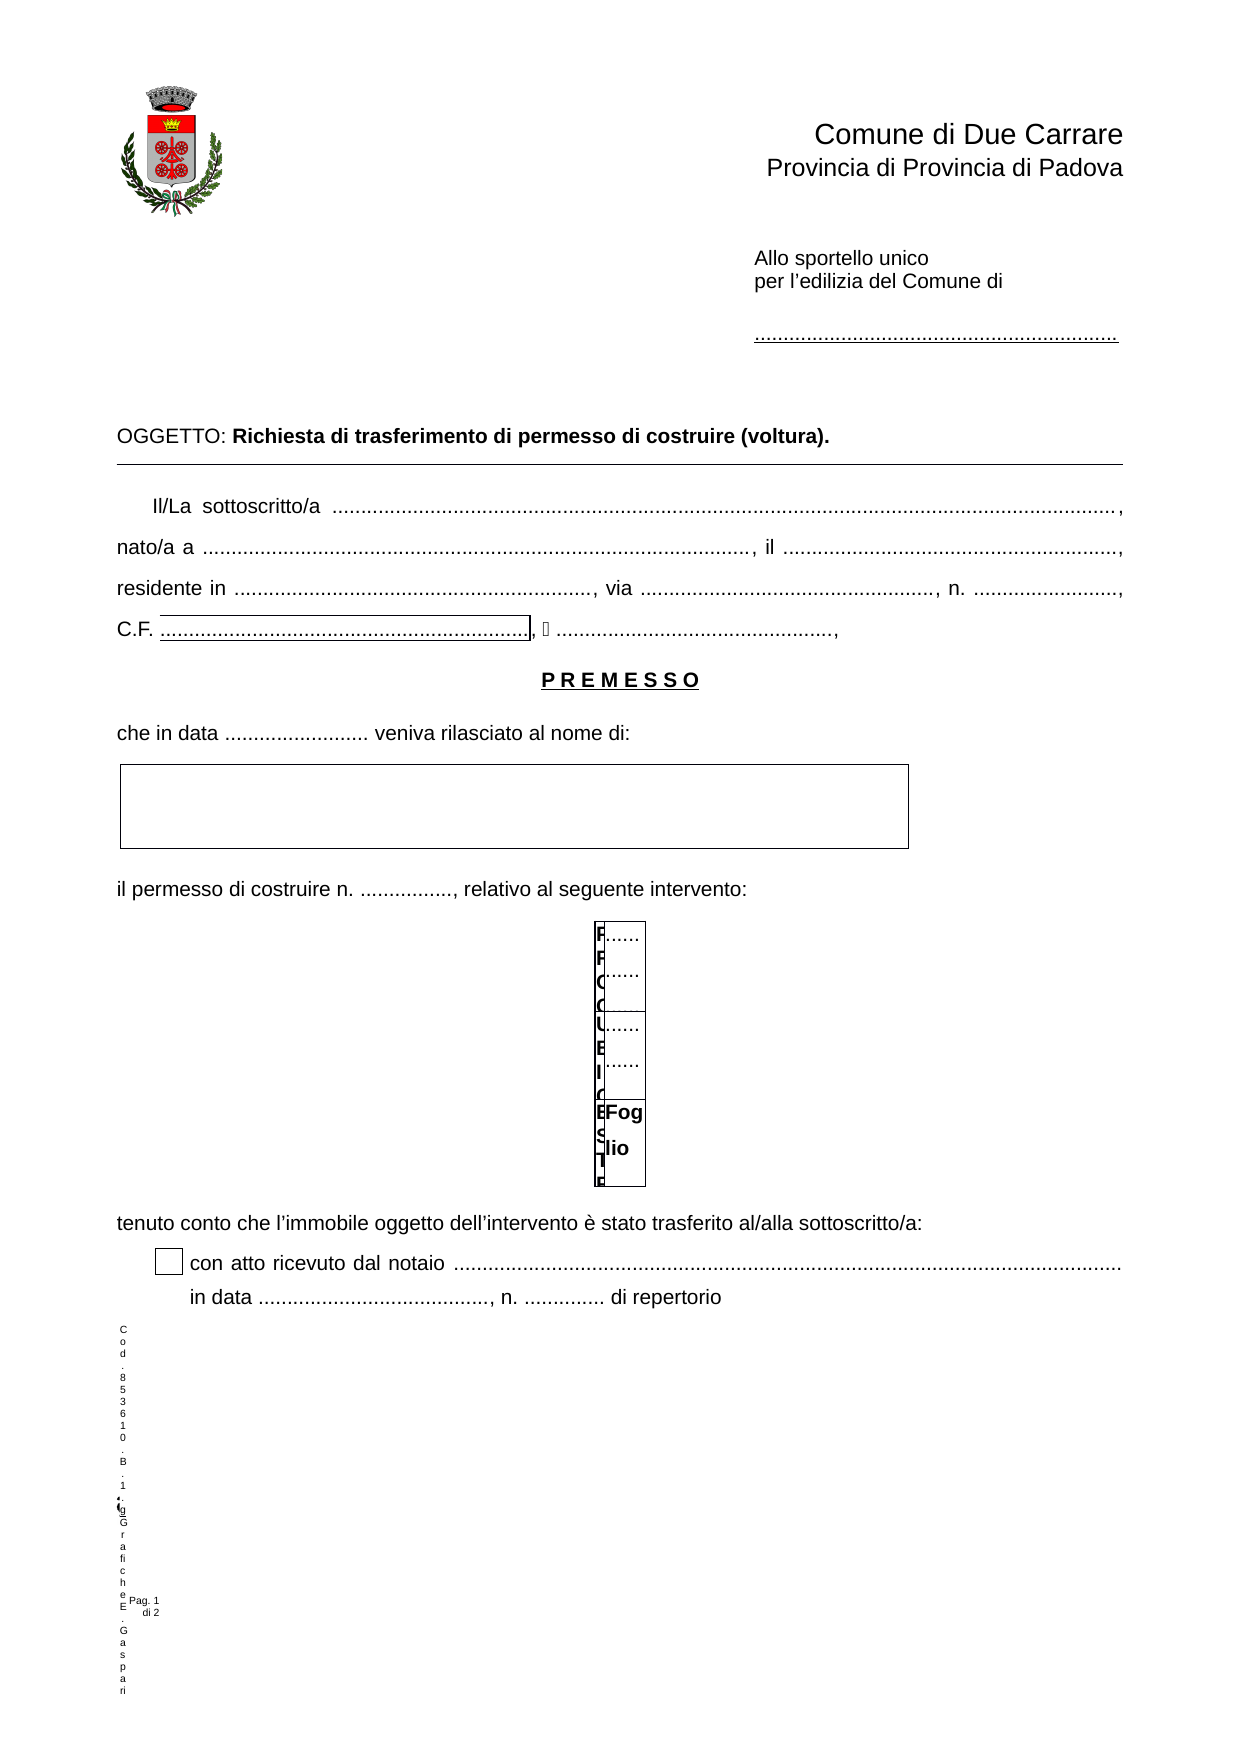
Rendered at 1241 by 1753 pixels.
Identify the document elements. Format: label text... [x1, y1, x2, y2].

text tenuto conto che l’immobile oggetto dell’intervento è stato trasferito al/alla sottoscritto/a: [117, 1211, 1123, 1235]
text ............................................................... [754, 317, 1123, 346]
table_header [121, 765, 908, 848]
text Comune di Due Carrare [223, 117, 1123, 150]
text Provincia di Provincia di Padova [223, 153, 1123, 182]
text Il/La sottoscritto/a ........................................................................................................................................, nato/a a ..............................................................................................., il .........................................................., residente in .............................................................., via ..................................................., n. ........................., C.F. ................................................................,  ................................................, [117, 491, 1123, 641]
picture [121, 86, 223, 217]
table_cell UBICAZIONE DELL’IMMOBILE [596, 1012, 604, 1099]
text con atto ricevuto dal notaio .................................................................................................................... in data ........................................, n. .............. di repertorio [154, 1247, 1123, 1310]
text per l’edilizia del Comune di [754, 269, 1123, 293]
subtitle P R E M E S S O [117, 668, 1123, 692]
text il permesso di costruire n. ................, relativo al seguente intervento: [117, 873, 1123, 902]
table_header PROGETTO [596, 922, 604, 1011]
picture [116, 1495, 120, 1525]
text che in data ......................... veniva rilasciato al nome di: [117, 717, 1123, 746]
table_cell ESTREMI CATASTALI [596, 1100, 604, 1153]
text OGGETTO: Richiesta di trasferimento di permesso di costruire (voltura). [117, 424, 1123, 448]
text Allo sportello unico [754, 245, 1123, 269]
